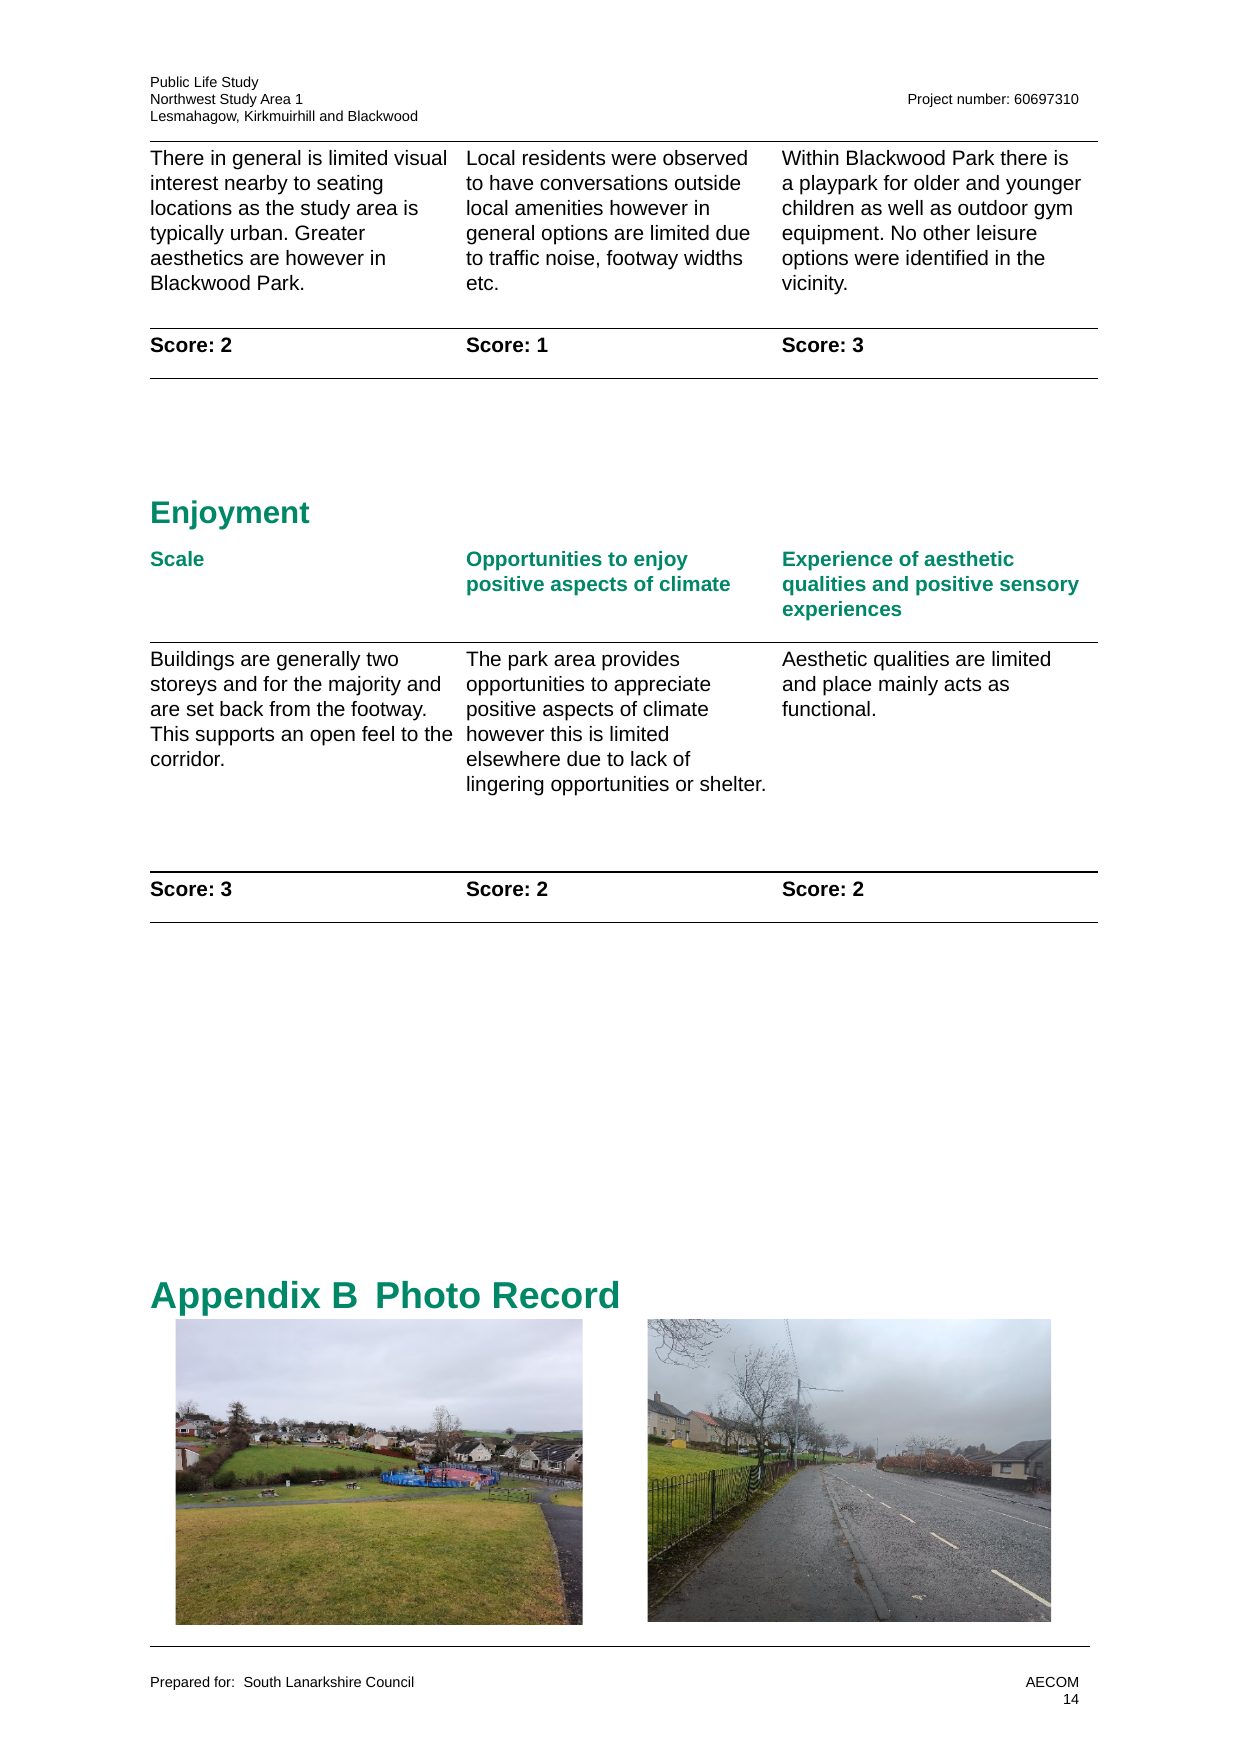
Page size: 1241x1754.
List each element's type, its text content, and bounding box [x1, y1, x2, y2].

subtitle Photo Record [150, 1273, 1090, 1316]
table_cell Score: 2 [466, 873, 782, 922]
table_header [150, 1316, 620, 1646]
table_header Scale [150, 543, 466, 642]
table_cell Within Blackwood Park there is a playpark for older and younger children as well as outdoor gym equipment. No other leisure options were identified in the vicinity. [782, 142, 1098, 327]
table_cell Score: 1 [466, 329, 782, 378]
table_cell Score: 2 [782, 873, 1098, 922]
table_header Experience of aesthetic qualities and positive sensory experiences [782, 543, 1098, 642]
table_cell Score: 3 [150, 873, 466, 922]
table_cell Score: 3 [782, 329, 1098, 378]
table_cell There in general is limited visual interest nearby to seating locations as the study area is typically urban. Greater aesthetics are however in Blackwood Park. [150, 142, 466, 327]
table_cell Score: 2 [150, 329, 466, 378]
table_header [620, 1316, 1090, 1646]
table_cell Aesthetic qualities are limited and place mainly acts as functional. [782, 643, 1098, 871]
table_cell The park area provides opportunities to appreciate positive aspects of climate however this is limited elsewhere due to lack of lingering opportunities or shelter. [466, 643, 782, 871]
subtitle Enjoyment [150, 494, 1090, 530]
table_cell Buildings are generally two storeys and for the majority and are set back from the footway. This supports an open feel to the corridor. [150, 643, 466, 871]
table_header Opportunities to enjoy positive aspects of climate [466, 543, 782, 642]
table_cell Local residents were observed to have conversations outside local amenities however in general options are limited due to traffic noise, footway widths etc. [466, 142, 782, 327]
